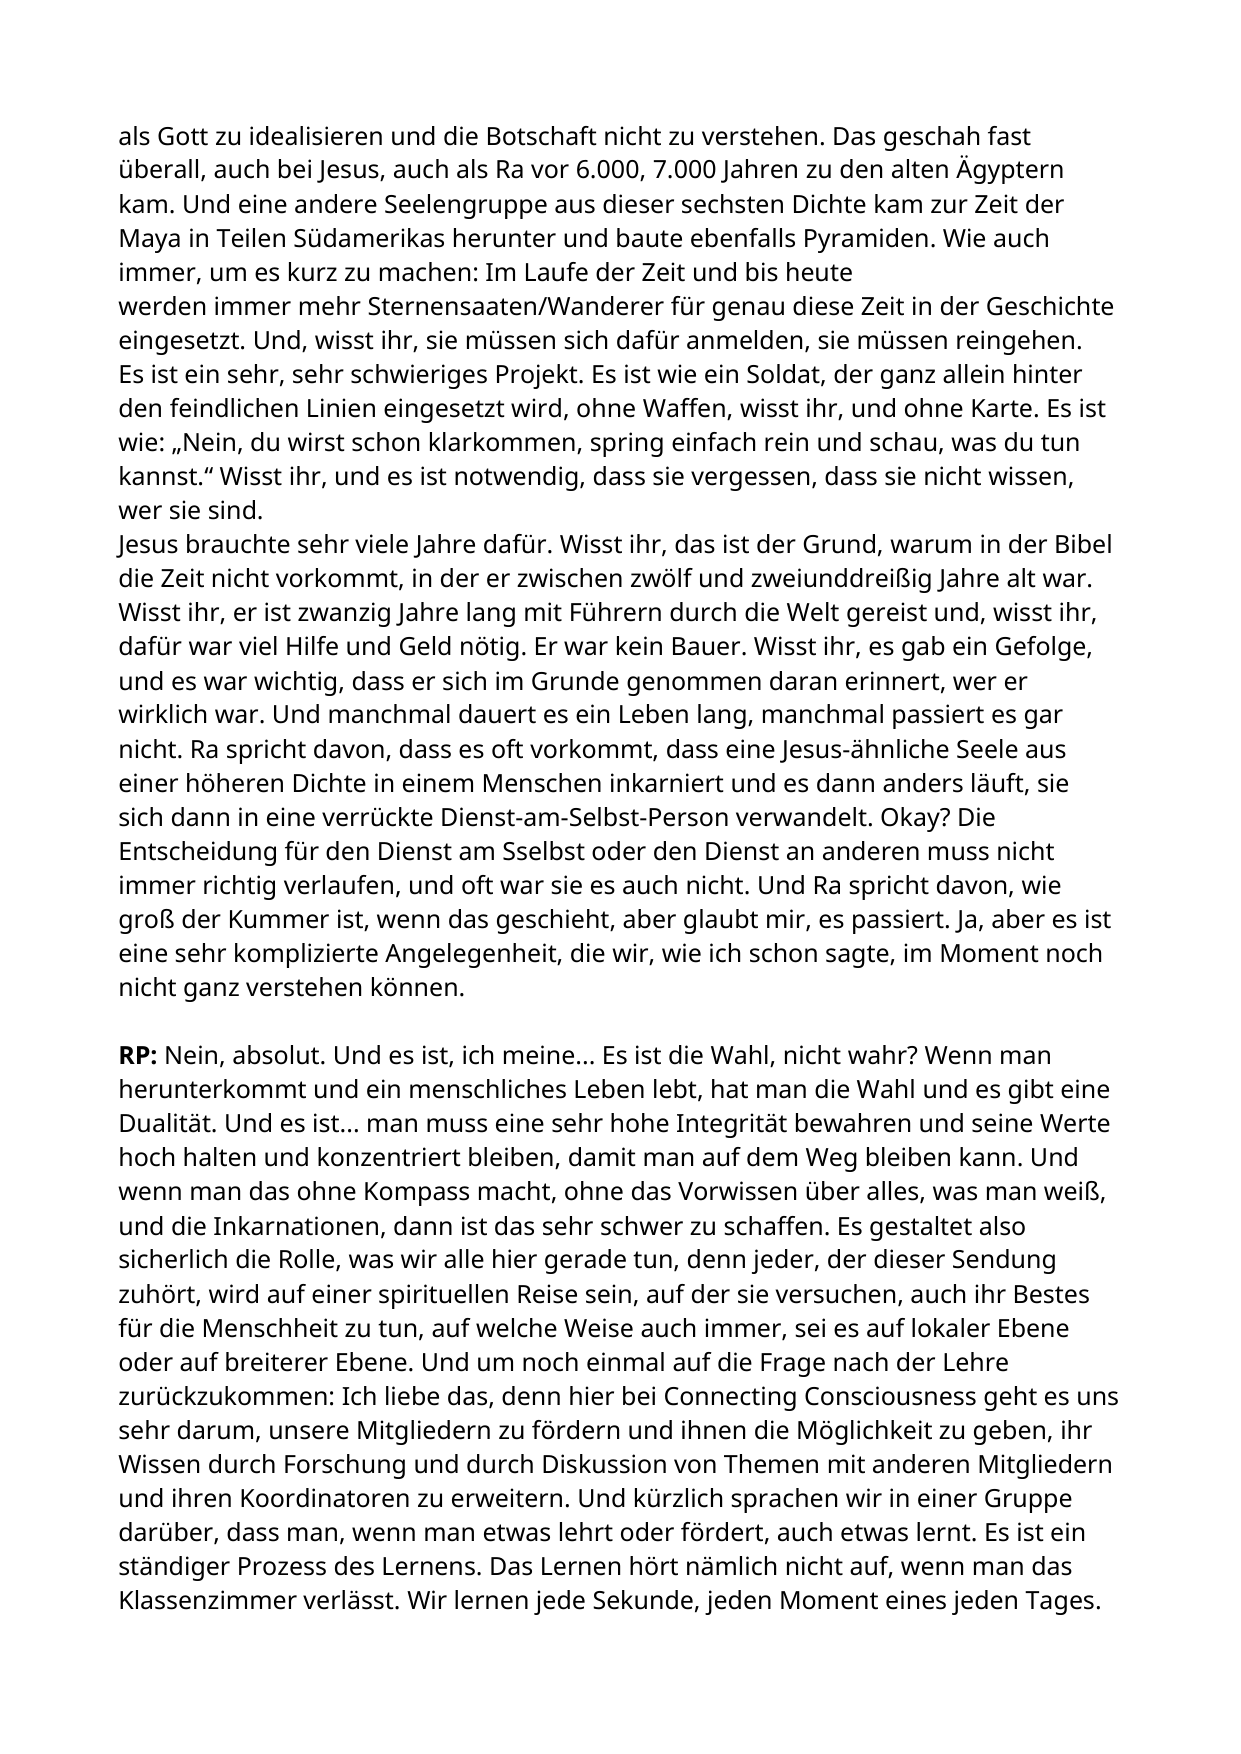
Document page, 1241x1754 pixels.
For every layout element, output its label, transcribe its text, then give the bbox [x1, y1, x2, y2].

text Jesus brauchte sehr viele Jahre dafür. Wisst ihr, das ist der Grund, warum in der Bibel die Zeit nicht vorkommt, in der er zwischen zwölf und zweiunddreißig Jahre alt war. Wisst ihr, er ist zwanzig Jahre lang mit Führern durch die Welt gereist und, wisst ihr, [118, 527, 1122, 629]
text werden immer mehr Sternensaaten/Wanderer für genau diese Zeit in der Geschichte eingesetzt. Und, wisst ihr, sie müssen sich dafür anmelden, sie müssen reingehen. [118, 288, 1122, 357]
text dafür war viel Hilfe und Geld nötig. Er war kein Bauer. Wisst ihr, es gab ein Gefolge, und es war wichtig, dass er sich im Grunde genommen daran erinnert, wer er wirklich war. Und manchmal dauert es ein Leben lang, manchmal passiert es gar nicht. Ra spricht davon, dass es oft vorkommt, dass eine Jesus-ähnliche Seele aus einer höheren Dichte in einem Menschen inkarniert und es dann anders läuft, sie sich dann in eine verrückte Dienst-am-Selbst-Person verwandelt. Okay? Die Entscheidung für den Dienst am Sselbst oder den Dienst an anderen muss nicht immer richtig verlaufen, und oft war sie es auch nicht. Und Ra spricht davon, wie groß der Kummer ist, wenn das geschieht, aber glaubt mir, es passiert. Ja, aber es ist eine sehr komplizierte Angelegenheit, die wir, wie ich schon sagte, im Moment noch nicht ganz verstehen können. [118, 629, 1122, 1004]
text Es ist ein sehr, sehr schwieriges Projekt. Es ist wie ein Soldat, der ganz allein hinter den feindlichen Linien eingesetzt wird, ohne Waffen, wisst ihr, und ohne Karte. Es ist wie: „Nein, du wirst schon klarkommen, spring einfach rein und schau, was du tun kannst.“ Wisst ihr, und es ist notwendig, dass sie vergessen, dass sie nicht wissen, wer sie sind. [118, 357, 1122, 527]
text RP: Nein, absolut. Und es ist, ich meine... Es ist die Wahl, nicht wahr? Wenn man herunterkommt und ein menschliches Leben lebt, hat man die Wahl und es gibt eine Dualität. Und es ist... man muss eine sehr hohe Integrität bewahren und seine Werte hoch halten und konzentriert bleiben, damit man auf dem Weg bleiben kann. Und wenn man das ohne Kompass macht, ohne das Vorwissen über alles, was man weiß, und die Inkarnationen, dann ist das sehr schwer zu schaffen. Es gestaltet also sicherlich die Rolle, was wir alle hier gerade tun, denn jeder, der dieser Sendung zuhört, wird auf einer spirituellen Reise sein, auf der sie versuchen, auch ihr Bestes für die Menschheit zu tun, auf welche Weise auch immer, sei es auf lokaler Ebene oder auf breiterer Ebene. Und um noch einmal auf die Frage nach der Lehre zurückzukommen: Ich liebe das, denn hier bei Connecting Consciousness geht es uns sehr darum, unsere Mitgliedern zu fördern und ihnen die Möglichkeit zu geben, ihr Wissen durch Forschung und durch Diskussion von Themen mit anderen Mitgliedern und ihren Koordinatoren zu erweitern. Und kürzlich sprachen wir in einer Gruppe darüber, dass man, wenn man etwas lehrt oder fördert, auch etwas lernt. Es ist ein ständiger Prozess des Lernens. Das Lernen hört nämlich nicht auf, wenn man das Klassenzimmer verlässt. Wir lernen jede Sekunde, jeden Moment eines jeden Tages. [118, 1038, 1122, 1617]
text als Gott zu idealisieren und die Botschaft nicht zu verstehen. Das geschah fast überall, auch bei Jesus, auch als Ra vor 6.000, 7.000 Jahren zu den alten Ägyptern kam. Und eine andere Seelengruppe aus dieser sechsten Dichte kam zur Zeit der Maya in Teilen Südamerikas herunter und baute ebenfalls Pyramiden. Wie auch immer, um es kurz zu machen: Im Laufe der Zeit und bis heute [118, 118, 1122, 288]
